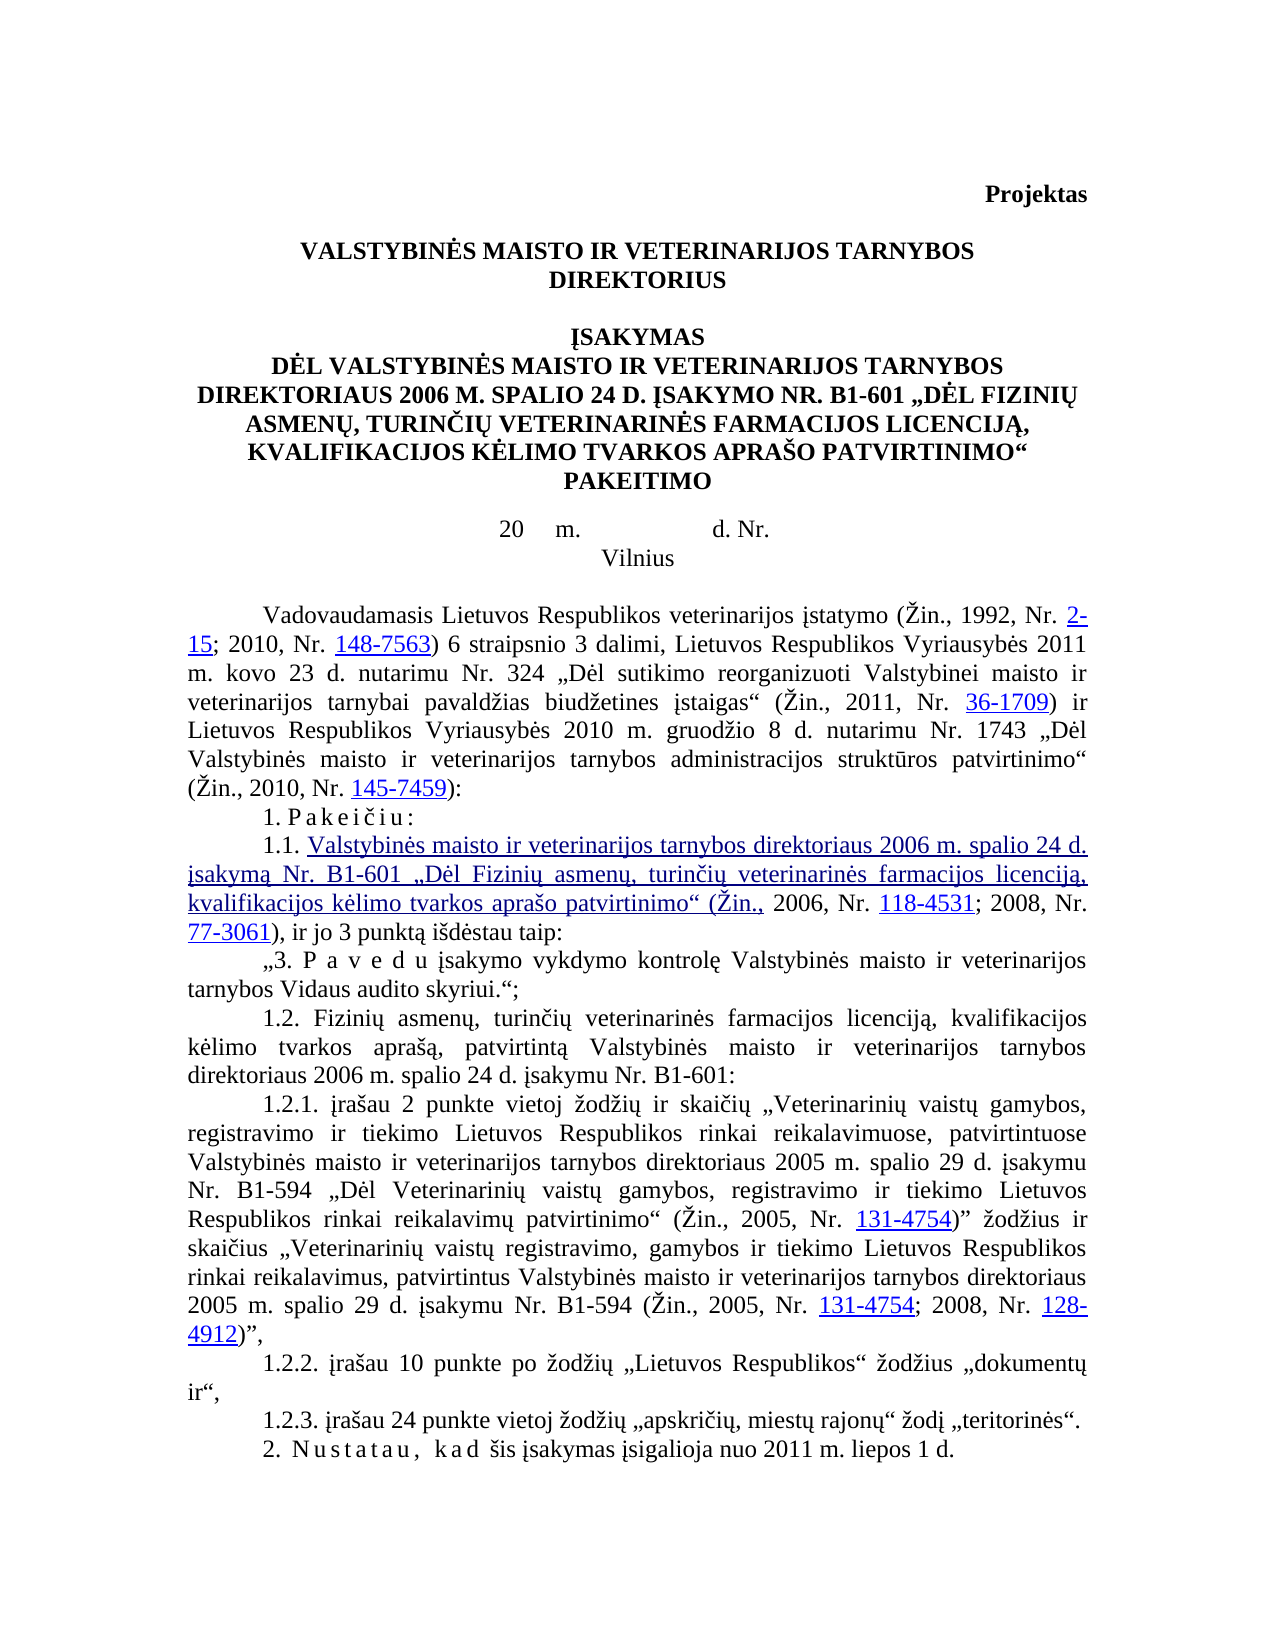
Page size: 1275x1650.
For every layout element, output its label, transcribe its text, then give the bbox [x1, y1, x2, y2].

text 1.2.3. įrašau 24 punkte vietoj žodžių „apskričių, miestų rajonų“ žodį „teritorinės“. [187, 1405, 1087, 1434]
text 1. Pakeičiu: [187, 802, 1087, 830]
text DĖL VALSTYBINĖS MAISTO IR VETERINARIJOS TARNYBOS DIREKTORIAUS 2006 M. SPALIO 24 D. ĮSAKYMO NR. B1-601 „DĖL FIZINIŲ ASMENŲ, TURINČIŲ VETERINARINĖS FARMACIJOS LICENCIJĄ, KVALIFIKACIJOS KĖLIMO TVARKOS APRAŠO PATVIRTINIMO“ PAKEITIMO [187, 351, 1087, 495]
text ĮSAKYMAS [187, 322, 1087, 351]
text Vadovaudamasis Lietuvos Respublikos veterinarijos įstatymo (Žin., 1992, Nr. 2-15; 2010, Nr. 148-7563) 6 straipsnio 3 dalimi, Lietuvos Respublikos Vyriausybės 2011 m. kovo 23 d. nutarimu Nr. 324 „Dėl sutikimo reorganizuoti Valstybinei maisto ir veterinarijos tarnybai pavaldžias biudžetines įstaigas“ (Žin., 2011, Nr. 36-1709) ir Lietuvos Respublikos Vyriausybės 2010 m. gruodžio 8 d. nutarimu Nr. 1743 „Dėl Valstybinės maisto ir veterinarijos tarnybos administracijos struktūros patvirtinimo“ (Žin., 2010, Nr. 145-7459): [187, 600, 1087, 802]
text VALSTYBINĖS MAISTO IR VETERINARIJOS TARNYBOS [187, 236, 1087, 265]
text „3. P a v e d u įsakymo vykdymo kontrolę Valstybinės maisto ir veterinarijos tarnybos Vidaus audito skyriui.“; [187, 945, 1087, 1003]
text 1.2.2. įrašau 10 punkte po žodžių „Lietuvos Respublikos“ žodžius „dokumentų ir“, [187, 1348, 1087, 1405]
text 1.1. Valstybinės maisto ir veterinarijos tarnybos direktoriaus 2006 m. spalio 24 d. įsakymą Nr. B1-601 „Dėl Fizinių asmenų, turinčių veterinarinės farmacijos licenciją, [187, 830, 1087, 884]
text Projektas [187, 179, 1087, 207]
text 2. Nustatau, kad šis įsakymas įsigalioja nuo 2011 m. liepos 1 d. [187, 1434, 1087, 1463]
text 20 m. d. Nr. [187, 514, 1087, 543]
text 1.2. Fizinių asmenų, turinčių veterinarinės farmacijos licenciją, kvalifikacijos kėlimo tvarkos aprašą, patvirtintą Valstybinės maisto ir veterinarijos tarnybos direktoriaus 2006 m. spalio 24 d. įsakymu Nr. B1-601: [187, 1003, 1087, 1089]
text DIREKTORIUS [187, 265, 1087, 294]
text 1.2.1. įrašau 2 punkte vietoj žodžių ir skaičių „Veterinarinių vaistų gamybos, registravimo ir tiekimo Lietuvos Respublikos rinkai reikalavimuose, patvirtintuose Valstybinės maisto ir veterinarijos tarnybos direktoriaus 2005 m. spalio 29 d. įsakymu Nr. B1-594 „Dėl Veterinarinių vaistų gamybos, registravimo ir tiekimo Lietuvos Respublikos rinkai reikalavimų patvirtinimo“ (Žin., 2005, Nr. 131-4754)” žodžius ir skaičius „Veterinarinių vaistų registravimo, gamybos ir tiekimo Lietuvos Respublikos rinkai reikalavimus, patvirtintus Valstybinės maisto ir veterinarijos tarnybos direktoriaus 2005 m. spalio 29 d. įsakymu Nr. B1-594 (Žin., 2005, Nr. 131-4754; 2008, Nr. 128-4912)”, [187, 1089, 1087, 1348]
text kvalifikacijos kėlimo tvarkos aprašo patvirtinimo“ (Žin., 2006, Nr. 118-4531; 2008, Nr. 77-3061), ir jo 3 punktą išdėstau taip: [187, 885, 1087, 945]
text Vilnius [187, 543, 1087, 572]
